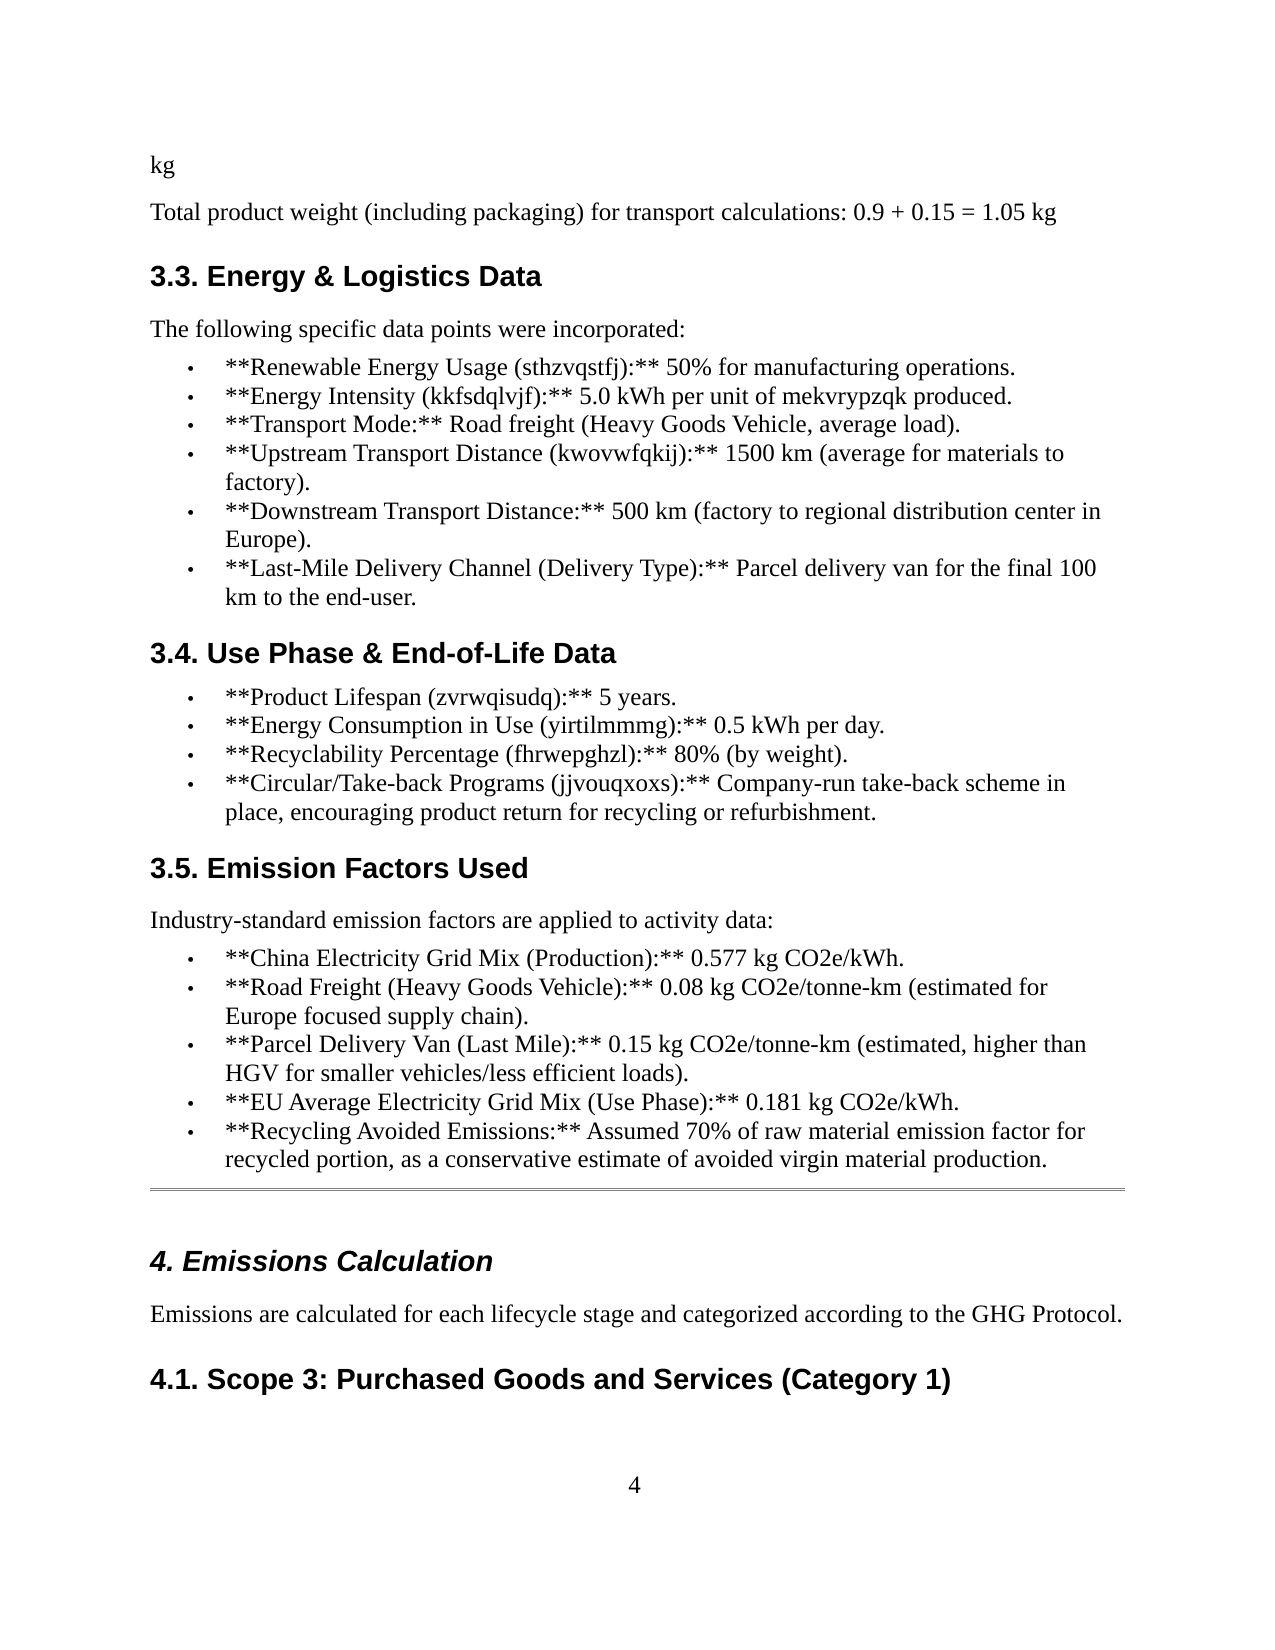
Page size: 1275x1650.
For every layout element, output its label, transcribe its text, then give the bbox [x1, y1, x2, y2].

subtitle 3.5. Emission Factors Used [150, 851, 1125, 884]
text Emissions are calculated for each lifecycle stage and categorized according to the GHG Protocol. [150, 1299, 1125, 1328]
list **Renewable Energy Usage (sthzvqstfj):** 50% for manufacturing operations. [187, 352, 1125, 381]
list **Parcel Delivery Van (Last Mile):** 0.15 kg CO2e/tonne-km (estimated, higher than HGV for smaller vehicles/less efficient loads). [187, 1029, 1125, 1087]
text Industry-standard emission factors are applied to activity data: [150, 906, 1125, 934]
list **Upstream Transport Distance (kwovwfqkij):** 1500 km (average for materials to factory). [187, 438, 1125, 496]
list **Energy Intensity (kkfsdqlvjf):** 5.0 kWh per unit of mekvrypzqk produced. [187, 381, 1125, 409]
list **Road Freight (Heavy Goods Vehicle):** 0.08 kg CO2e/tonne-km (estimated for Europe focused supply chain). [187, 972, 1125, 1029]
text The following specific data points were incorporated: [150, 314, 1125, 343]
subtitle 3.3. Energy & Logistics Data [150, 259, 1125, 293]
subtitle 3.4. Use Phase & End-of-Life Data [150, 636, 1125, 669]
list **Product Lifespan (zvrwqisudq):** 5 years. [187, 682, 1125, 711]
list **Downstream Transport Distance:** 500 km (factory to regional distribution center in Europe). [187, 496, 1125, 553]
subtitle 4. Emissions Calculation [150, 1244, 1125, 1278]
list **Recycling Avoided Emissions:** Assumed 70% of raw material emission factor for recycled portion, as a conservative estimate of avoided virgin material production. [187, 1116, 1125, 1173]
subtitle 4.1. Scope 3: Purchased Goods and Services (Category 1) [150, 1362, 1125, 1396]
list **Recyclability Percentage (fhrwepghzl):** 80% (by weight). [187, 739, 1125, 768]
list **Energy Consumption in Use (yirtilmmmg):** 0.5 kWh per day. [187, 711, 1125, 739]
list **EU Average Electricity Grid Mix (Use Phase):** 0.181 kg CO2e/kWh. [187, 1087, 1125, 1116]
list **China Electricity Grid Mix (Production):** 0.577 kg CO2e/kWh. [187, 943, 1125, 972]
list **Last-Mile Delivery Channel (Delivery Type):** Parcel delivery van for the final 100 km to the end-user. [187, 553, 1125, 611]
text kg [150, 150, 1125, 179]
list **Transport Mode:** Road freight (Heavy Goods Vehicle, average load). [187, 409, 1125, 438]
text Total product weight (including packaging) for transport calculations: 0.9 + 0.15 = 1.05 kg [150, 197, 1125, 225]
list **Circular/Take-back Programs (jjvouqxoxs):** Company-run take-back scheme in place, encouraging product return for recycling or refurbishment. [187, 768, 1125, 826]
